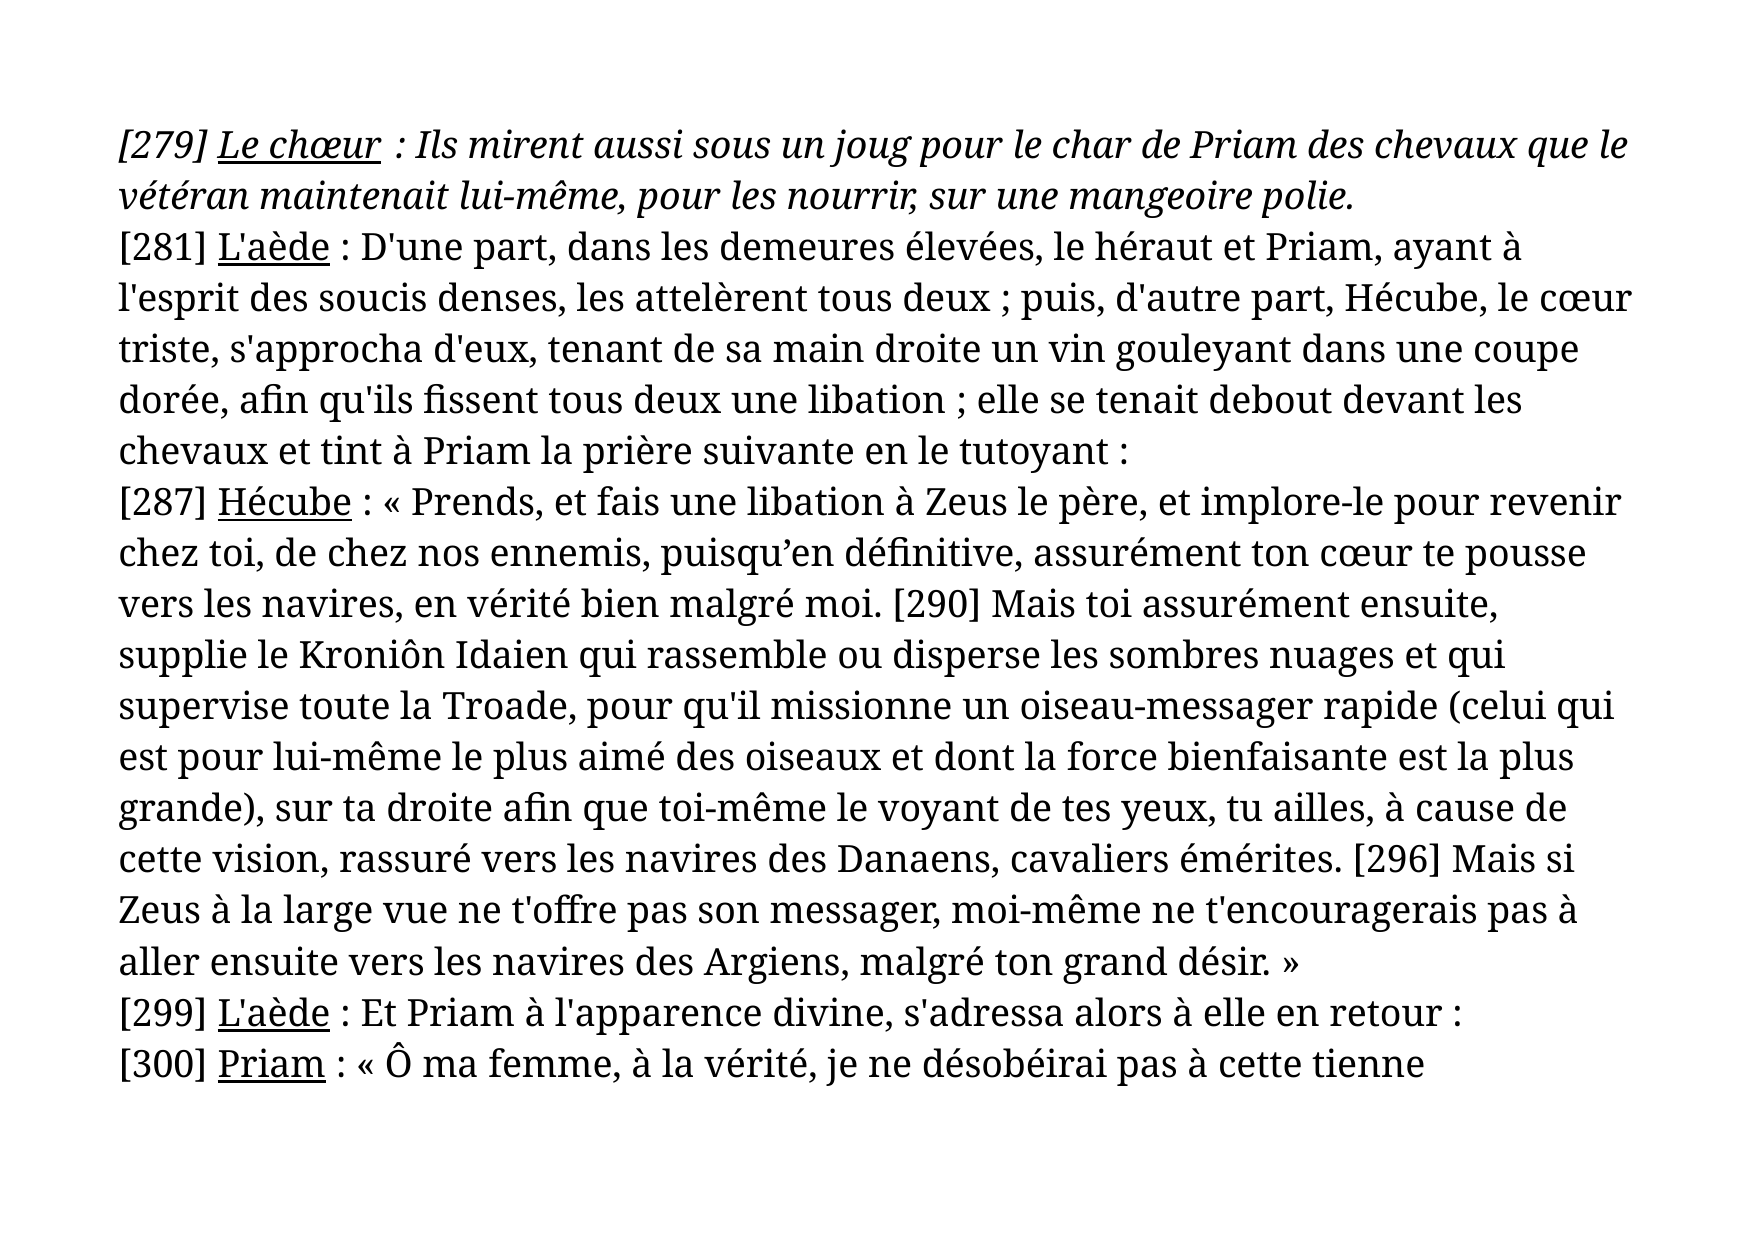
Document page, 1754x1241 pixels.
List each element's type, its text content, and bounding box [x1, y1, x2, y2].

text [300] Priam : « Ô ma femme, à la vérité, je ne désobéirai pas à cette tienne [118, 1037, 1636, 1088]
text [279] Le chœur : Ils mirent aussi sous un joug pour le char de Priam des chevaux que le vétéran maintenait lui-même, pour les nourrir, sur une mangeoire polie. [118, 118, 1636, 220]
text [299] L'aède : Et Priam à l'apparence divine, s'adressa alors à elle en retour : [118, 986, 1636, 1037]
text [281] L'aède : D'une part, dans les demeures élevées, le héraut et Priam, ayant à l'esprit des soucis denses, les attelèrent tous deux ; puis, d'autre part, Hécube, le cœur triste, s'approcha d'eux, tenant de sa main droite un vin gouleyant dans une coupe dorée, afin qu'ils fissent tous deux une libation ; elle se tenait debout devant les chevaux et tint à Priam la prière suivante en le tutoyant : [118, 220, 1636, 475]
text [287] Hécube : « Prends, et fais une libation à Zeus le père, et implore-le pour revenir chez toi, de chez nos ennemis, puisqu’en définitive, assurément ton cœur te pousse vers les navires, en vérité bien malgré moi. [290] Mais toi assurément ensuite, supplie le Kroniôn Idaien qui rassemble ou disperse les sombres nuages et qui supervise toute la Troade, pour qu'il missionne un oiseau-messager rapide (celui qui est pour lui-même le plus aimé des oiseaux et dont la force bienfaisante est la plus grande), sur ta droite afin que toi-même le voyant de tes yeux, tu ailles, à cause de cette vision, rassuré vers les navires des Danaens, cavaliers émérites. [296] Mais si Zeus à la large vue ne t'offre pas son messager, moi-même ne t'encouragerais pas à aller ensuite vers les navires des Argiens, malgré ton grand désir. » [118, 475, 1636, 986]
